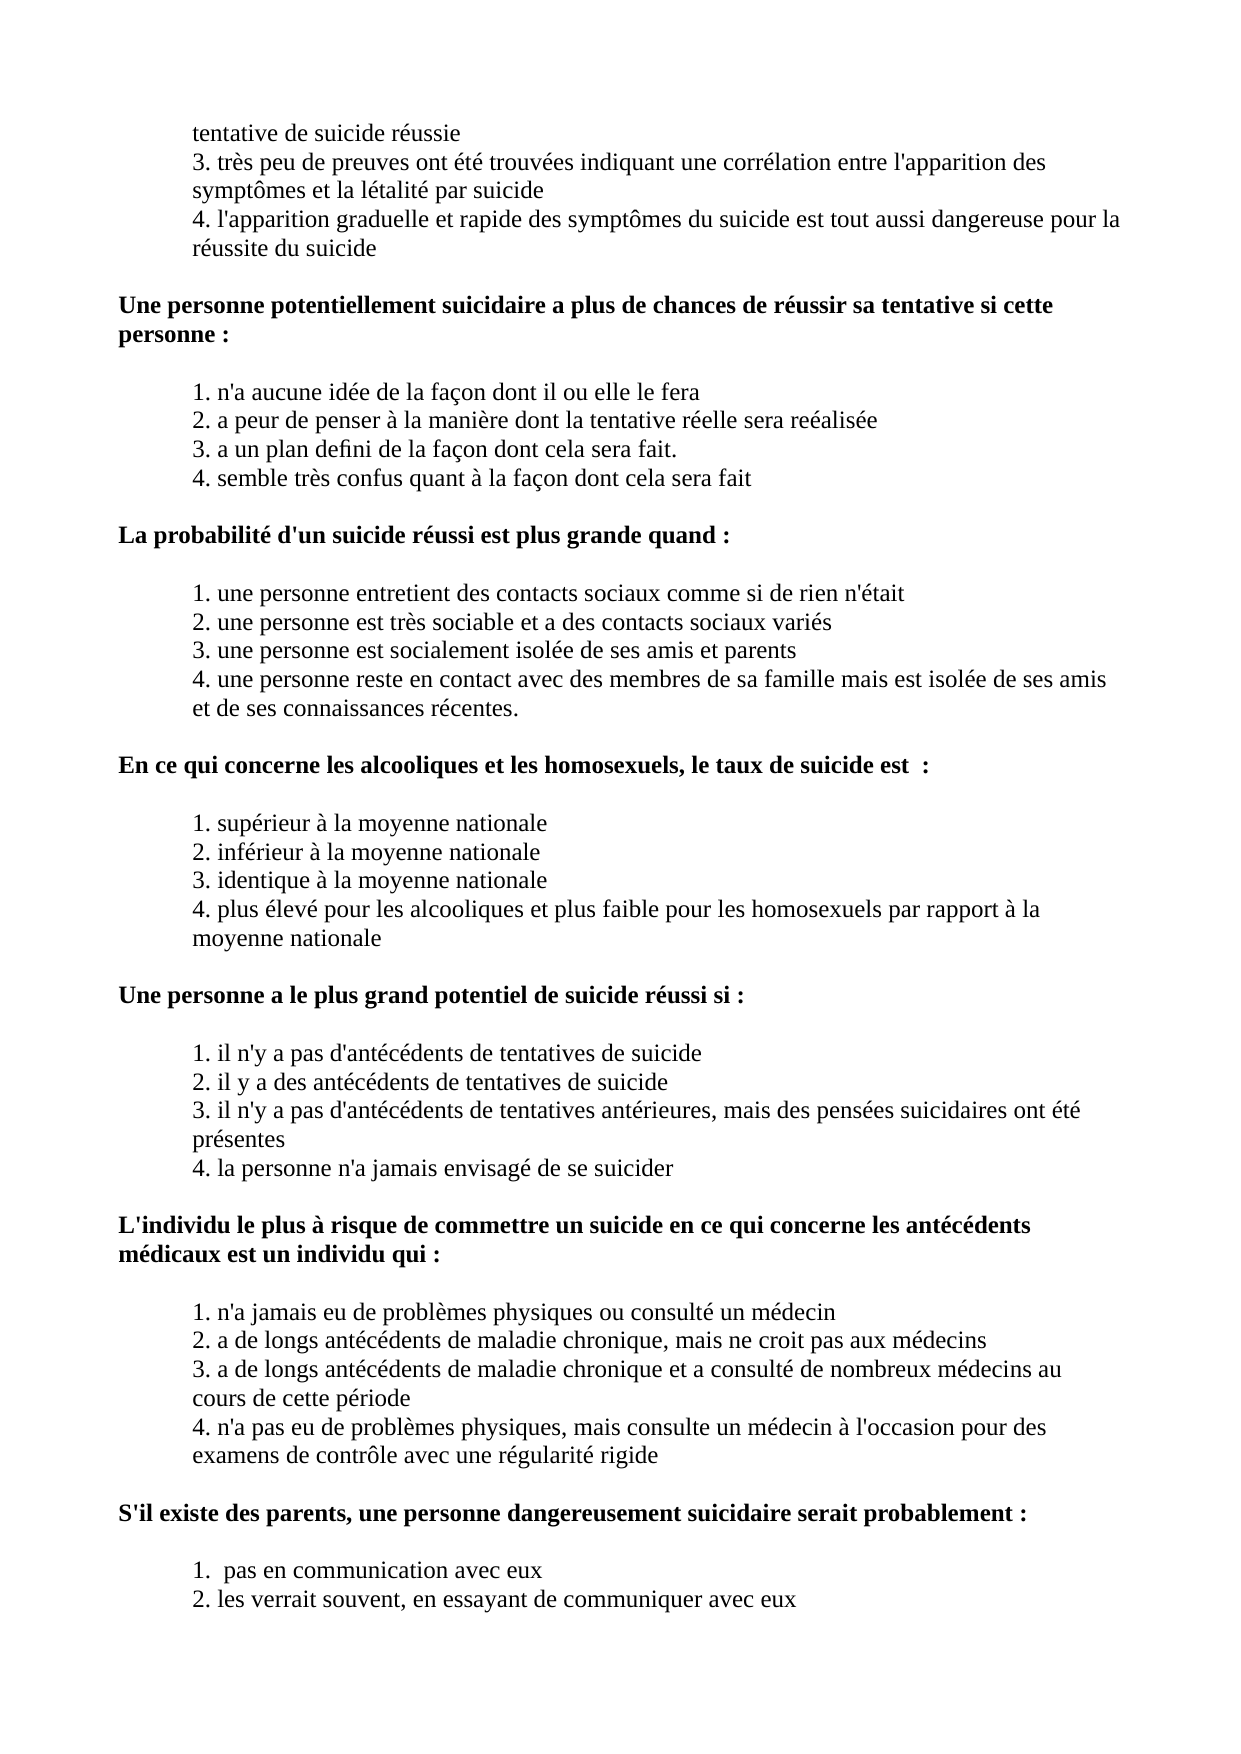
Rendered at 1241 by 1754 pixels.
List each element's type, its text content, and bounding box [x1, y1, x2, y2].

text 1. pas en communication avec eux [192, 1556, 1122, 1584]
text 1. supérieur à la moyenne nationale [192, 808, 1122, 837]
text 3. a de longs antécédents de maladie chronique et a consulté de nombreux médecins au cours de cette période [192, 1354, 1122, 1412]
text Une personne a le plus grand potentiel de suicide réussi si : [118, 981, 1122, 1009]
text En ce qui concerne les alcooliques et les homosexuels, le taux de suicide est : [118, 751, 1122, 779]
text 1. n'a jamais eu de problèmes physiques ou consulté un médecin [192, 1297, 1122, 1326]
text 3. identique à la moyenne nationale [192, 866, 1122, 894]
text 2. les verrait souvent, en essayant de communiquer avec eux [192, 1584, 1122, 1613]
text 1. il n'y a pas d'antécédents de tentatives de suicide [192, 1038, 1122, 1067]
text 2. a peur de penser à la manière dont la tentative réelle sera reéalisée [192, 406, 1122, 434]
text 4. semble très confus quant à la façon dont cela sera fait [192, 463, 1122, 492]
text 4. plus élevé pour les alcooliques et plus faible pour les homosexuels par rapport à la moyenne nationale [192, 894, 1122, 952]
text tentative de suicide réussie 3. très peu de preuves ont été trouvées indiquant une corrélation entre l'apparition des symptômes et la létalité par suicide 4. l'apparition graduelle et rapide des symptômes du suicide est tout aussi dangereuse pour la réussite du suicide [192, 118, 1122, 262]
text La probabilité d'un suicide réussi est plus grande quand : [118, 521, 1122, 549]
text 3. a un plan deﬁni de la façon dont cela sera fait. [192, 434, 1122, 463]
text S'il existe des parents, une personne dangereusement suicidaire serait probablement : [118, 1498, 1122, 1527]
text Une personne potentiellement suicidaire a plus de chances de réussir sa tentative si cette personne : [118, 291, 1122, 348]
text 4. n'a pas eu de problèmes physiques, mais consulte un médecin à l'occasion pour des examens de contrôle avec une régularité rigide [192, 1412, 1122, 1469]
text 4. une personne reste en contact avec des membres de sa famille mais est isolée de ses amis et de ses connaissances récentes. [192, 664, 1122, 722]
text 1. une personne entretient des contacts sociaux comme si de rien n'était [192, 578, 1122, 607]
text 3. il n'y a pas d'antécédents de tentatives antérieures, mais des pensées suicidaires ont été présentes [192, 1096, 1122, 1153]
text L'individu le plus à risque de commettre un suicide en ce qui concerne les antécédents médicaux est un individu qui : [118, 1211, 1122, 1268]
text 2. une personne est très sociable et a des contacts sociaux variés [192, 607, 1122, 636]
text 3. une personne est socialement isolée de ses amis et parents [192, 636, 1122, 664]
text 2. inférieur à la moyenne nationale [192, 837, 1122, 866]
text 2. a de longs antécédents de maladie chronique, mais ne croit pas aux médecins [192, 1326, 1122, 1354]
text 1. n'a aucune idée de la façon dont il ou elle le fera [192, 377, 1122, 406]
text 4. la personne n'a jamais envisagé de se suicider [192, 1153, 1122, 1182]
text 2. il y a des antécédents de tentatives de suicide [192, 1067, 1122, 1096]
